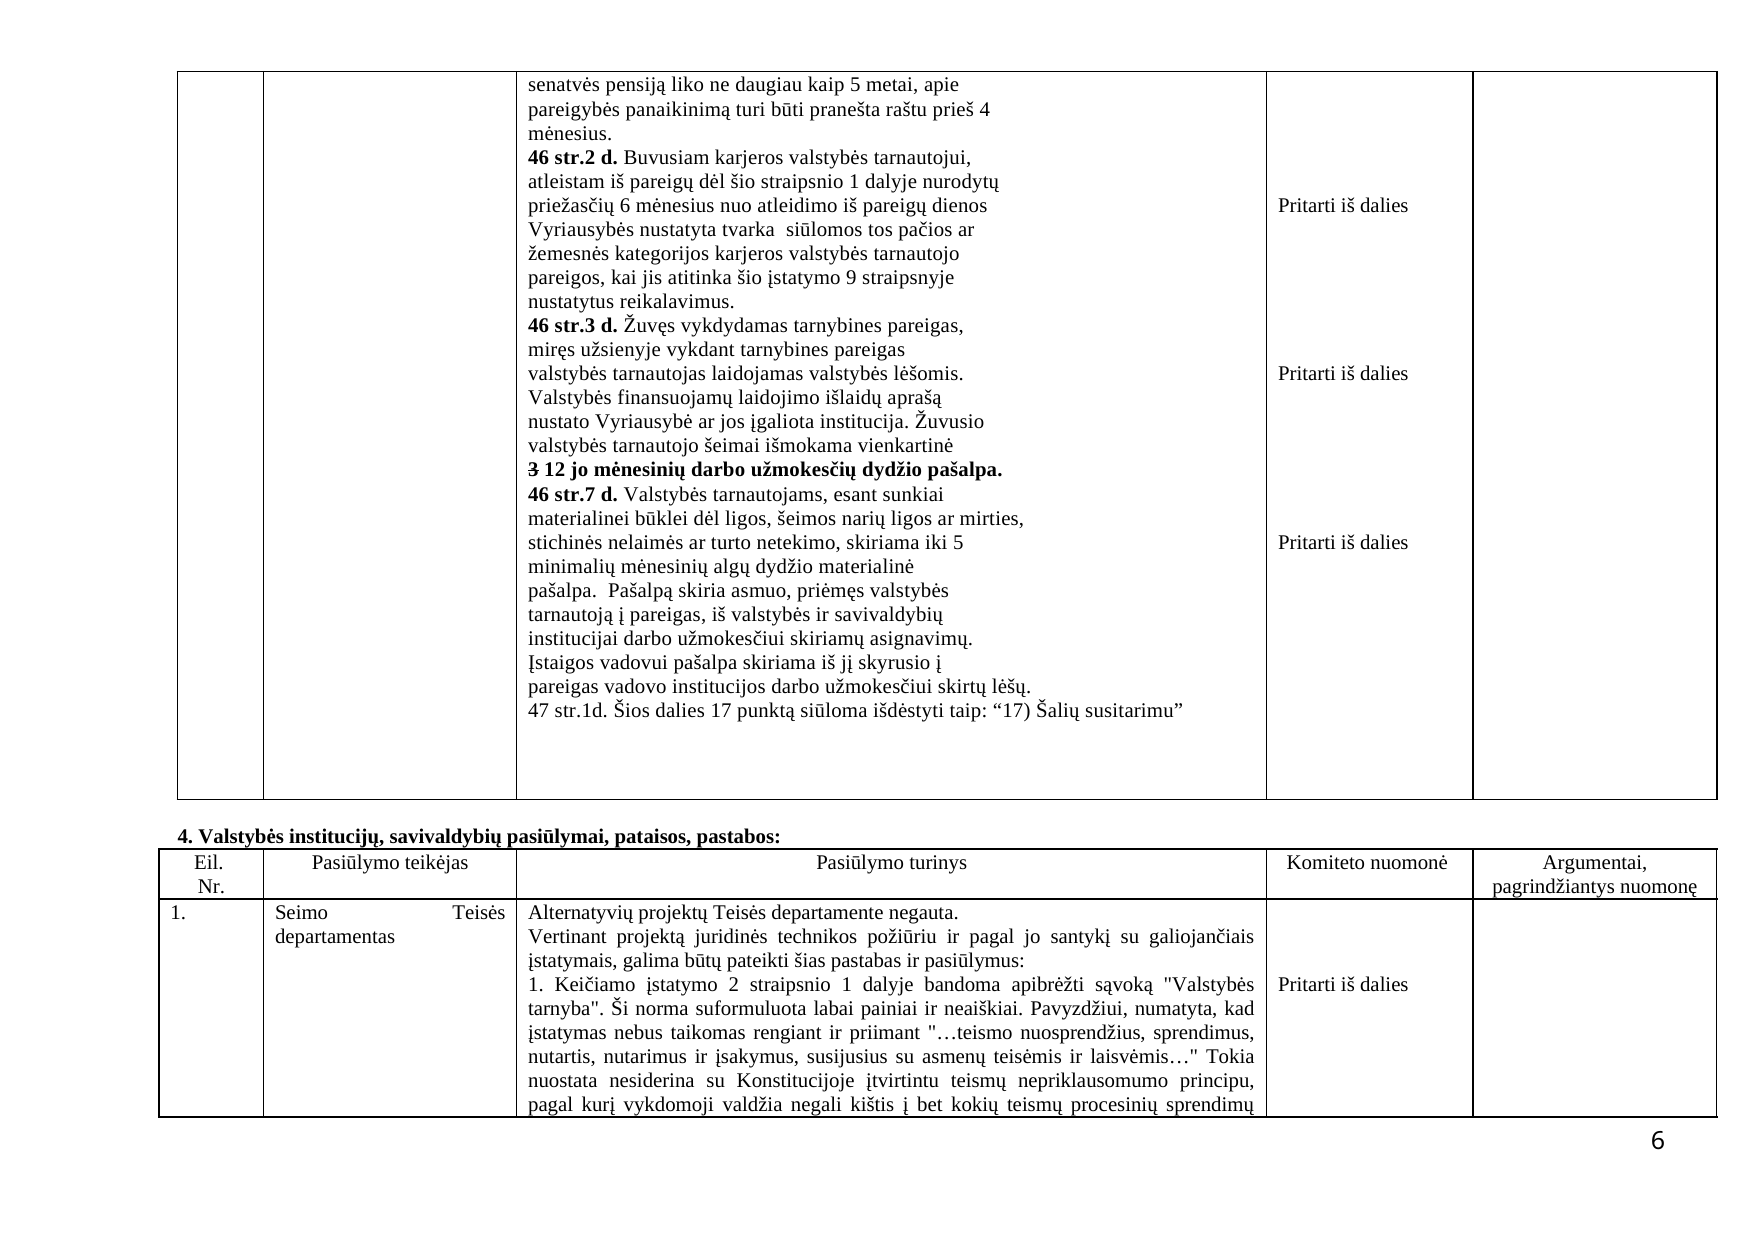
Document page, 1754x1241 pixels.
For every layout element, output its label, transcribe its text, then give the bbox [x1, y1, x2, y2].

table_cell [178, 72, 263, 799]
table_cell Pritarti komiteto teikiamam projektui Pritarti Pritarti Nepritarti Nepritarti Pritarti Pritarti iš dalies Pritarti Pritarti iš dalies Nepritarti Pritarti Nepritarti Pritarti iš dalies Nepritarti Pritarti iš dalies Nepritarti Pritarti iš dalies Pritarti Pritarti iš dalies Pritarti iš dalies Pritarti iš dalies Pritarti iš dalies Nepritarti Pritarti iš dalies Pritarti iš dalies Pritarti iš dalies Pritarti iš dalies [1267, 72, 1472, 799]
table_cell [1474, 72, 1716, 799]
table_cell Pritarti iš dalies [1267, 900, 1472, 1116]
text 4. Valstybės institucijų, savivaldybių pasiūlymai, pataisos, pastabos: [177, 824, 1665, 848]
table_cell 13 str.2 d. Priimant į įstaigos vadovo pareigas pokalbio metu vertinama asmens pateikta veiklos programa. Įstaigų vadovai priimami į tarnybą penkerių metų kadencijai. 14 str.2 d.. Pakaitiniais valstybės tarnautojais priimama į laikinai negalinčio eiti karjeros valstybės tarnautojo pareigas iki sugrįš negalėjęs eiti pareigų valstybės tarnautojas, bet ne ilgesniam kaip 3 metų laikotarpiui. Valstybės tarnautojai profesinių sąjungų atstovai ir rinkti valstybės tarnautojų atstovai – dalyvauti sprendžiant valstybės tarnautojų tarnybos vertinimo, pareigų paaukštinimo, nuobaudų skyrimo, socialiniais ir darbo sąlygų klausimais, taip pat profesinių sąjungų organizacinėje veikloje, tam skiriant iki 16 valandų darbo laiko per mėnesį ir už šį laiką gaunant darbo užmokestį; 9) profesinės sąjungos (darbuotojų kolektyvo atstovai ) atstovauti savo nariams,sudaryti su įstaigos vadovu sutartis ir susitarimus; 10) atsisakyti atlikti užduotį ar pavedimą, jeigu, jų nuomone, duota užduotis ar pavedimas prieštarauja įstatymui ar Vyriausybės nutarimui. Apie tai valstybės tarnautojas privalo raštu pranešti savo tarnybos vadovui ir atlikti užduotį ar pavedimą tik tuo atveju, kai to to reikalaujama raštu. Šiuo atveju už neteisėtos užduoties ar pavedimo atlikimo pasekmes atsako ne užduotį ar pavedimą atlikęs valstybės tarnautojas, o tą užduotį ar ar pavedimą davęs vadovas. Jokiais atvejais neturi būti ūti atliekama užduotis ar pavedimas, kurių vykdymas reikštų nusikaltimą ar administracinį teisės pažeidimą, o valstybės tarnautojas galėjo ir privalėjo suprasti nusikalstamą tokio elgesio pobūdį. Už tokios užduoties ar pavedimo atlikimo pasekmes atsako ne tik tarnautojas, bet ir tą užduotį užduotį ar pavedimą davęs vadovas. Taip pat neturi būti atliekama užduotis ar pavedimas, jeigu elgesys, kurio reikalaujama iš valstybės tarnautojo, pažeidžia žmogaus orumą. 11) ginti teime pažeistas savo teises ar teisėtus interesus 18 str.2 d. Esant motyvuotam tarnybiniam būtinumui, išdėstytam raštu, asmuo, priėmęs karjeros valstybės tarnautoją į pareigas, turi teisę laikinai perkelti karjeros valstybės tarnautoją į kitas karjeros valstybės tarnautojo pareigas toje pačioje valstybės ir savivaldybių institucijoje, esančioje toje pačioje arba kitojegyvenamojoje vietovėje. 18 str.3d. . Esant motyvuotam tarnybiniam būtinumui ir institucijų ar įstaigų vadovams suderinus raštu, asmuo, priėmęs karjeros valstybės tarnautoją į pareigas, turi teisę laikinai perkelti karjeros valstybės tarnautoją į kitas karjeros valstybės tarnautojo pareigas kitoje valstybės ir savivaldybių institucijoje, esančioje toje pačioje ar kitoje gyvenamojoje vietovėje, įspėjant valstybės tarnautoją raštu prieš 14 kalendorinių dienų 18 str.6 d. Laikinai, ne mažiau kaip metams, perkeltas į kitas pareigas karjeros valstybės tarnautojas yra atestuojamas šio įstatymo 22 straipsnio nustatyta tvarka. Valstybės tarnautojui, laikinai perkeltam į kitas pareigas, mokama ne mažesnė kaip jo gauta iki perkėlimo pareiginė alga ir priklausantys priedai ir priemokos. 22 str.4 d. Atestacijos komisija sudaroma 2 metams. Atestacijos komisiją turi sudaryti nuo 5 iki 7 valstybės tarnautojų, vienas iš jų – įstaigoje veikainčios profesinės sąjungos atstovas ar rinktas valstybės tarnautojų atstovas. 22str.7 d. Atestacijos komisija, įvertinusi valstybės tarnautoją labai gerai, asmeniui, priėmusiam valstybės tarnautoją į pareigas, siūlo vieną iš nurodytų priemonių: suteikti valstybės tarnautojui aukštesnę kategoriją; perkelti karjeros valstybės tarnautoją į aukštesnes pareigas. 22 str.8 d. . Atestacijos komisija, įvertinusi valstybės tarnautoją nepatenkinamai, asmeniui, priėmusiam valstybės tarnautoją į pareigas, siūlo vieną iš nurodytų priemonių: perkelti karjeros valstybės tarnautoją į žemesnes pareigas; sumažinti kategoriją; atleisti valstybės tarnautoją iš pareigų, jei 2 kartus iš eilės valstybės tarnautojas įvertinamas nepatenkinamai. 22 str.9 d. Siūloma atsisakyti šioje dalyje įrašytos nuostatos 22 str.10 d. Jeigu 2 metus iš eilės tiesioginis valstybės tarnautojo vadovas valstybės tarnautoją įvertina gerai, valstybės tarnautojas jo prašymu atestuojamas 22 str.11 d. – siūloma atsisakyti šios nuostatos 25 str.1 d. Valstybės tarnautojams mokami šie priedai: už tarnybos Lietuvos valstybei stažą (toliau – tarnybos stažas); už pareiginį laipsnį; už diplomatinį rangą. Valstybės tarnautojams priedą už tarnybos už kiekvienus 3 stažą sudaro 3 procentai pareiginės algos tarnybos valstybei metus. Šio priedo suma negali viršyti 30 procentų pareiginės algos. 25 str.4 ir 5 dalys – siūloma atsisakyti abiejų šio straipsnio nuostatų 26 str. 1 d. . Valstybės tarnautojams mokamos priemokos: už darbą poilsio bei švenčių dienomis ir nakties metu; už darbą kenksmingomis, labai kenksmingomis ir pavojingomis darbo sąlygomis; už ypač svarbių užduočių vykdymą; už įprastą darbo krūvį viršijančią veiklą ar papildomų užduočių, atliekamų viršijant nustatytą darbo trukmę, atlikimą. Papildomos užduotys turi būti suformuluotos valstybės tarnautojui raštišku pavedimu 34 str.2 d.- Išbraukti šią dalį, pakeičiant straipsnio dalių numeraciją. 36 str.1-6 dalys: 1.Valstybės tarnautojas turi atlyginti tiesioginę tikrąją žalą, padarytą dėl jo tyčinių neteisėtų sprendimų, pareigų neatlikimo ar aplaidumo atliekant pareigas, kai įstaiga teismo sprendimu turėjo atlyginti žalą, taip pat dėl veiksmų, kurie neatitinka suteiktų įgaliojimų, bet ne daugiau kaip ių valstybės tarnautojo darbo užmokesčių. Valstybės ar savivaldybių institucijos vadovas, kurio sprendimus priimti į valstybės tarnybą, atleisti iš valstybės tarnybos, pažeminti pareigas, nušalinti nuo pareigų ar paskirti tarnybinę nuobaudą yra panaikinęs teismas, atlygina institucijai visą žalą, atsiradusią teismo sprendimu. Sprendimą dėl žalos, numatytos 1 ir 2 dalyse, išieškojimo per 2 savaites nuo žalos paaiškėjimo ar teismo sprendimo gavimo dienos priima asmuo, priėmęs valstybės tarnautoją į pareigas. Sprendimas dėl žalos išieškojimo nukreipiamas vykdyti ne anksčiau kaip praėjus 7 dienoms nuo tos dienos, kai apie tai buvo pranešta valstybės tarnautojui. 4. Valstybės tarnautojas, kurio padaryta žala didesnė, kaip 3 vidutiniai darbo užmokesčio dydžiai, išieškoma valstybės ar savivaldybių institucijai pareiškus ieškinį teisme. 5 Žala išieškoma iš valstybės tarnautojo darbo užmokesčio. Išieškomos sumos dydis negali viršyti 20 procentų priklausančio išmokėti valstybės tarnautojui darbo užmokesčio per mėnesį dydžio. 6. Valstybės tarnautojas, nesutinkantis su asmens, priėmusio valstybės tarnautoją į pareigas, sprendimu dėl valstybės ir savivaldybių institucijai padarytos žalos išieškojimo, turi teisę kreiptis į teismą. Kreipimasis į teismą sustabdo žalos išieškojimą. 39 str.2 d. . Valstybės tarnautojui, turinčiam daugiau kaip 5 metų tarnybos stažą, už kiekvienų paskesnių 3 metų tarnybos stažą suteikiamos papildomos 3 kalendorinės dienos kasmetinių atostogų, tačiau bendra kasmetinių atostogų trukmė negali būti ilgesnė kaip 42 kalendorinės dienos. 40 str. 1 d. Nemokamos atostogos iki 3 mėnesių dėl šeimyninių aplinkybių, dalyvavimo Seimo ar savivaldybių tarybų rinkimuose ar kitų aplinkybių suteikiamos asmens, priėmusio valstybės tarnautoją į pareigas, ir valstybės tarnautojo susitarimu 41 str.1 d. . Karjeros valstybės tarnautojui, turinčiam ne mažesnį kaip 3 mėnesių stažą toje valstybės ir savivaldybių institucijoje, valstybės tarnautojo ir asmens, priėmusio karjeros valstybės tarnautoją į pareigas, susitarimu suteiktos atostogos kvalifikacijai kelti laikotarpiui iki 1 metų. Šiuo atveju karjeros valstybės tarnautojui paliekamos jo eitos pareigos nemokant jam nustatyto darbo užmokesčio. 44 str.1 d. Atleidžiamam valstybės tarnautojui iš pareigų šio įstatymo 47 straipsnio 1 dalies 11 ir 12 punktuose nurodytais pagrindais išmokama 2 mėnesių vidutinio darbo užmokesčio dydžio išeitinė kompensacija. Atleidžiamam politinio (asmeninio) pasitikėjimo valstybės tarnautojui iš pareigų šio įstatymo 47 straipsnio1 dalies 5 punkte nurodytu pagrindu išmokama1 mėnesio vidutinio darbo užmokesčio dydžio išeitinė kompensacija. 44 str.3 d.Žuvęs vykdydamas tarnybines pareigas, miręs užsienyje vykdant tarnybines pareigas valstybės tarnautojas laidojamas valstybės lėšomis. Valstybės finansuojamų laidojimo išlaidų aprašą nustato Vyriausybė ar jos įgaliota institucija.Žuvusiojo valstybės tarnautojo šeimai išmokama vienkartinė 3 jo mėnesinių darbo užmokesčių dydžio pašalpa. 44 str.4 d. Šio straipsnio 1 ir 2 dalyse nustatytos kompensacijos išmokamos atleidimo dieną. 46 str.1 d. Karjeros valstybės tarnautojas, kurio pareigybė panaikinama, paskiriamas į kitas to paties lygio ir kategorijos karjeros valstybės tarnautojo pareigas, o jei tokių nėra ir tarnautojas sutinka, – į žemesnės kategorijos pareigas. Kai valstybės ar savivaldybės institucija ar įstaiga reorganizuojama į valstybės ar savivaldybės įmonę ar viešąją įstaigą, valstybės tarnautojas gali būti paskirtas į šią įmonę ar įstaigą. Jei iki pareigybės panaikinimo karjeros valstybės tarnautojas nepaskiriamas į kitas karjeros valstybės tarnautojo pareigas, jis atleidžiamas iš pareigų. Karjeros valstybės tarnautojui apie pareigybės panaikinimą turi būti pranešta raštu ne vėliau kaip prieš 2 mėnesius iki pareigybės panaikinimo. Invalidui, nėščiai moteriai, moteriai ir (ar) vyrui, auginantiems vaikus (vaiką) iki 14 metų, asmeniui, kuriam iki teisės gauti visą senatvės pensiją liko ne daugiau kaip 5 metai, apie pareigybės panaikinimą turi būti pranešta raštu prieš 4 mėnesius. 46 str.2 d. Buvusiam karjeros valstybės tarnautojui, atleistam iš pareigų dėl šio straipsnio 1 dalyje nurodytų priežasčių 6 mėnesius nuo atleidimo iš pareigų dienos Vyriausybės nustatyta tvarka siūlomos tos pačios ar žemesnės kategorijos karjeros valstybės tarnautojo pareigos, kai jis atitinka šio įstatymo 9 straipsnyje nustatytus reikalavimus. 46 str.3 d. Žuvęs vykdydamas tarnybines pareigas, miręs užsienyje vykdant tarnybines pareigas valstybės tarnautojas laidojamas valstybės lėšomis. Valstybės finansuojamų laidojimo išlaidų aprašą nustato Vyriausybė ar jos įgaliota institucija. Žuvusio valstybės tarnautojo šeimai išmokama vienkartinė 3 12 jo mėnesinių darbo užmokesčių dydžio pašalpa. 46 str.7 d. Valstybės tarnautojams, esant sunkiai materialinei būklei dėl ligos, šeimos narių ligos ar mirties, stichinės nelaimės ar turto netekimo, skiriama iki 5 minimalių mėnesinių algų dydžio materialinė pašalpa. Pašalpą skiria asmuo, priėmęs valstybės tarnautoją į pareigas, iš valstybės ir savivaldybių institucijai darbo užmokesčiui skiriamų asignavimų. Įstaigos vadovui pašalpa skiriama iš jį skyrusio į pareigas vadovo institucijos darbo užmokesčiui skirtų lėšų. 47 str.1d. Šios dalies 17 punktą siūloma išdėstyti taip: “17) Šalių susitarimu” [517, 72, 1266, 799]
table_cell [264, 72, 516, 799]
table_cell Seimo Teisės departamentas [264, 900, 516, 1116]
table_header Eil. Nr. [160, 850, 263, 898]
table_cell 1. [160, 900, 263, 1116]
table_header Argumentai, pagrindžiantys nuomonę [1474, 850, 1716, 898]
table_header Komiteto nuomonė [1267, 850, 1472, 898]
table_header Pasiūlymo teikėjas [264, 850, 516, 898]
table_cell Alternatyvių projektų Teisės departamente negauta. Vertinant projektą juridinės technikos požiūriu ir pagal jo santykį su galiojančiais įstatymais, galima būtų pateikti šias pastabas ir pasiūlymus: 1. Keičiamo įstatymo 2 straipsnio 1 dalyje bandoma apibrėžti sąvoką "Valstybės tarnyba". Ši norma suformuluota labai painiai ir neaiškiai. Pavyzdžiui, numatyta, kad įstatymas nebus taikomas rengiant ir priimant "…teismo nuosprendžius, sprendimus, nutartis, nutarimus ir įsakymus, susijusius su asmenų teisėmis ir laisvėmis…" Tokia nuostata nesiderina su Konstitucijoje įtvirtintu teismų nepriklausomumo principu, pagal kurį vykdomoji valdžia negali kištis į bet kokių teismų procesinių sprendimų [517, 900, 1266, 1116]
table_header Pasiūlymo turinys [517, 850, 1266, 898]
